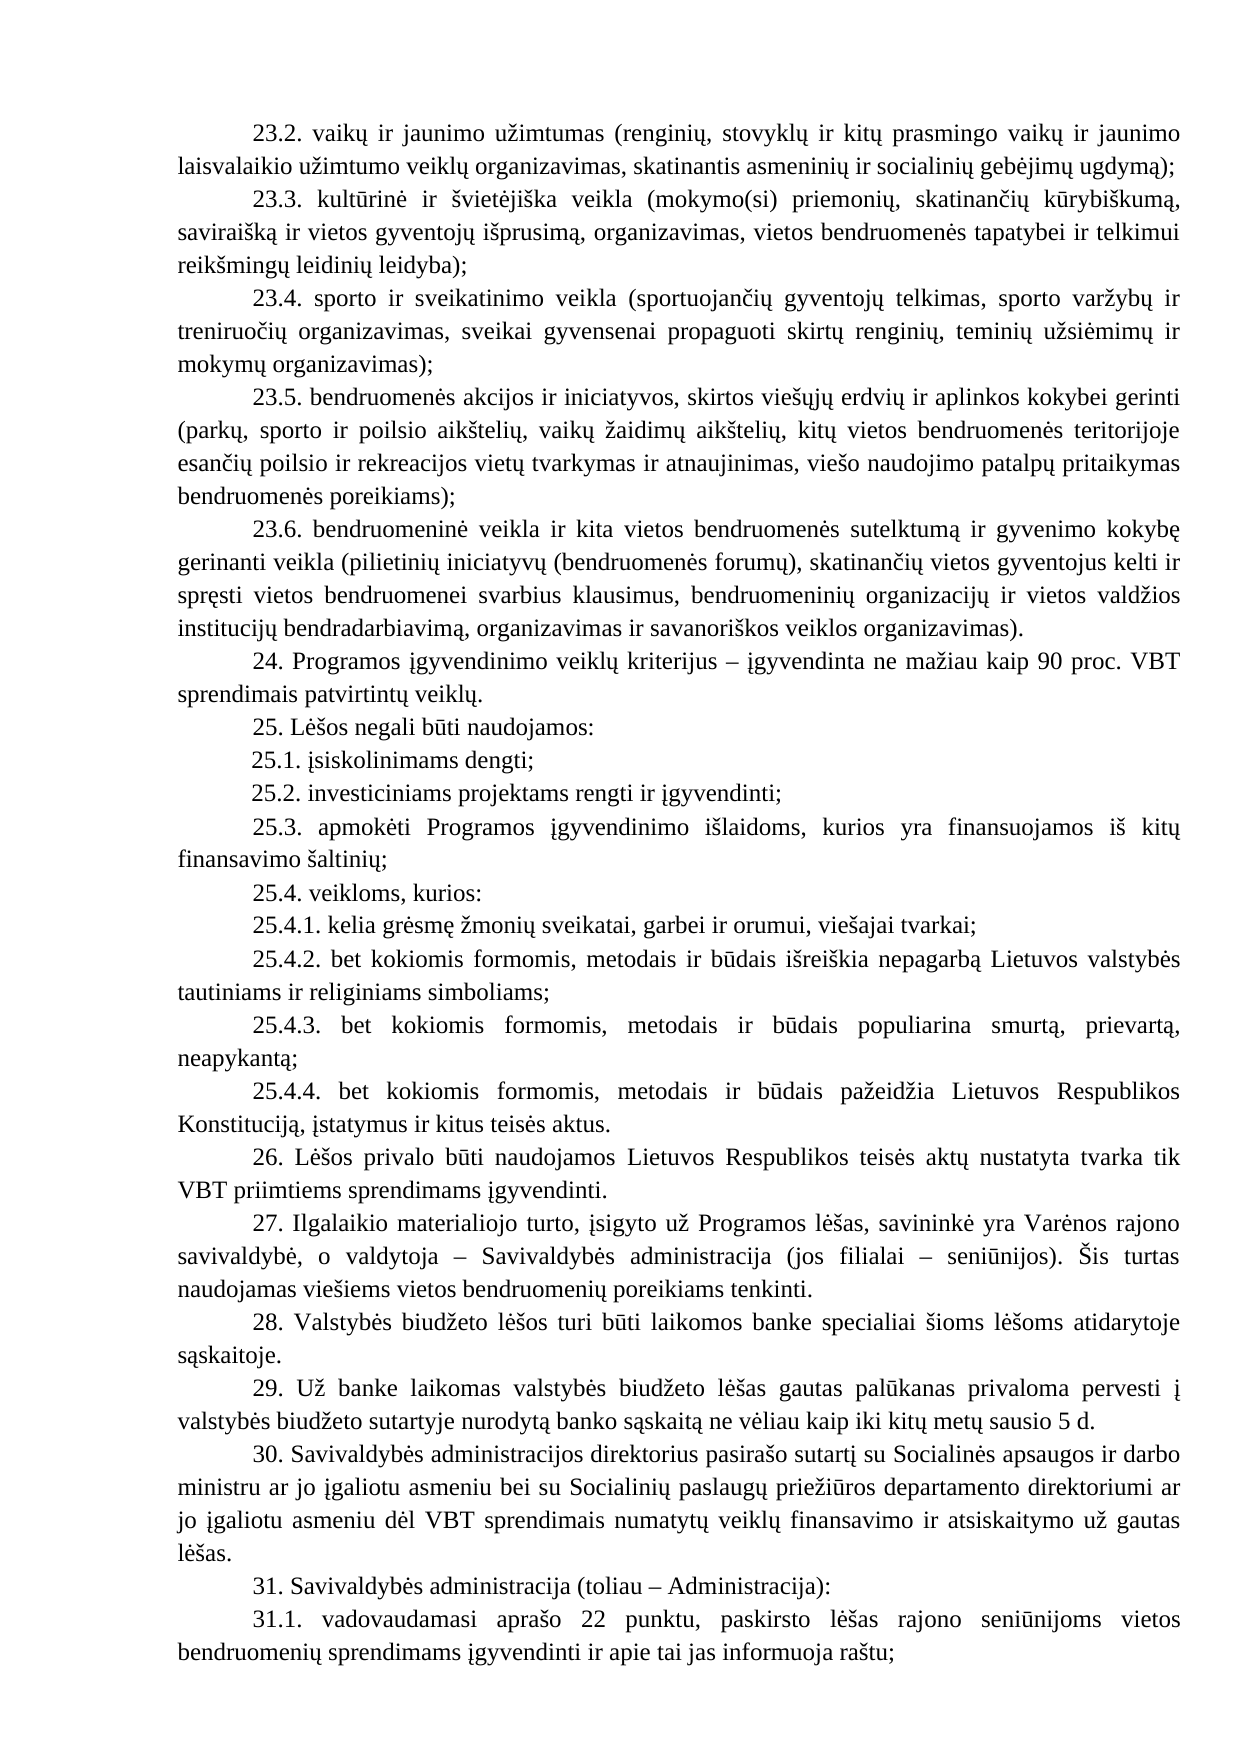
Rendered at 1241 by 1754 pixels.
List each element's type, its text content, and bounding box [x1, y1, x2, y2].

text 31. Savivaldybės administracija (toliau – Administracija): [177, 1571, 1181, 1600]
text 29. Už banke laikomas valstybės biudžeto lėšas gautas palūkanas privaloma pervesti į valstybės biudžeto sutartyje nurodytą banko sąskaitą ne vėliau kaip iki kitų metų sausio 5 d. [177, 1373, 1181, 1435]
text 26. Lėšos privalo būti naudojamos Lietuvos Respublikos teisės aktų nustatyta tvarka tik VBT priimtiems sprendimams įgyvendinti. [177, 1142, 1181, 1203]
text 25.4.1. kelia grėsmę žmonių sveikatai, garbei ir orumui, viešajai tvarkai; [177, 911, 1181, 939]
text 25.1. įsiskolinimams dengti; [177, 746, 1181, 774]
text 23.3. kultūrinė ir švietėjiška veikla (mokymo(si) priemonių, skatinančių kūrybiškumą, saviraišką ir vietos gyventojų išprusimą, organizavimas, vietos bendruomenės tapatybei ir telkimui reikšmingų leidinių leidyba); [177, 184, 1181, 279]
text 28. Valstybės biudžeto lėšos turi būti laikomos banke specialiai šioms lėšoms atidarytoje sąskaitoje. [177, 1307, 1181, 1369]
text 25. Lėšos negali būti naudojamos: [177, 712, 1181, 741]
text 23.2. vaikų ir jaunimo užimtumas (renginių, stovyklų ir kitų prasmingo vaikų ir jaunimo laisvalaikio užimtumo veiklų organizavimas, skatinantis asmeninių ir socialinių gebėjimų ugdymą); [177, 118, 1181, 180]
text 25.2. investiciniams projektams rengti ir įgyvendinti; [177, 778, 1181, 807]
text 25.4.2. bet kokiomis formomis, metodais ir būdais išreiškia nepagarbą Lietuvos valstybės tautiniams ir religiniams simboliams; [177, 944, 1181, 1005]
text 30. Savivaldybės administracijos direktorius pasirašo sutartį su Socialinės apsaugos ir darbo ministru ar jo įgaliotu asmeniu bei su Socialinių paslaugų priežiūros departamento direktoriumi ar jo įgaliotu asmeniu dėl VBT sprendimais numatytų veiklų finansavimo ir atsiskaitymo už gautas lėšas. [177, 1439, 1181, 1567]
text 24. Programos įgyvendinimo veiklų kriterijus – įgyvendinta ne mažiau kaip 90 proc. VBT sprendimais patvirtintų veiklų. [177, 646, 1181, 708]
text 25.4.4. bet kokiomis formomis, metodais ir būdais pažeidžia Lietuvos Respublikos Konstituciją, įstatymus ir kitus teisės aktus. [177, 1076, 1181, 1137]
text 31.1. vadovaudamasi aprašo 22 punktu, paskirsto lėšas rajono seniūnijoms vietos bendruomenių sprendimams įgyvendinti ir apie tai jas informuoja raštu; [177, 1604, 1181, 1666]
text 25.4.3. bet kokiomis formomis, metodais ir būdais populiarina smurtą, prievartą, neapykantą; [177, 1010, 1181, 1071]
text 23.4. sporto ir sveikatinimo veikla (sportuojančių gyventojų telkimas, sporto varžybų ir treniruočių organizavimas, sveikai gyvensenai propaguoti skirtų renginių, teminių užsiėmimų ir mokymų organizavimas); [177, 283, 1181, 378]
text 23.5. bendruomenės akcijos ir iniciatyvos, skirtos viešųjų erdvių ir aplinkos kokybei gerinti (parkų, sporto ir poilsio aikštelių, vaikų žaidimų aikštelių, kitų vietos bendruomenės teritorijoje esančių poilsio ir rekreacijos vietų tvarkymas ir atnaujinimas, viešo naudojimo patalpų pritaikymas bendruomenės poreikiams); [177, 382, 1181, 510]
text 25.3. apmokėti Programos įgyvendinimo išlaidoms, kurios yra finansuojamos iš kitų finansavimo šaltinių; [177, 812, 1181, 873]
text 25.4. veikloms, kurios: [177, 878, 1181, 906]
text 23.6. bendruomeninė veikla ir kita vietos bendruomenės sutelktumą ir gyvenimo kokybę gerinanti veikla (pilietinių iniciatyvų (bendruomenės forumų), skatinančių vietos gyventojus kelti ir spręsti vietos bendruomenei svarbius klausimus, bendruomeninių organizacijų ir vietos valdžios institucijų bendradarbiavimą, organizavimas ir savanoriškos veiklos organizavimas). [177, 514, 1181, 642]
text 27. Ilgalaikio materialiojo turto, įsigyto už Programos lėšas, savininkė yra Varėnos rajono savivaldybė, o valdytoja – Savivaldybės administracija (jos filialai – seniūnijos). Šis turtas naudojamas viešiems vietos bendruomenių poreikiams tenkinti. [177, 1208, 1181, 1303]
